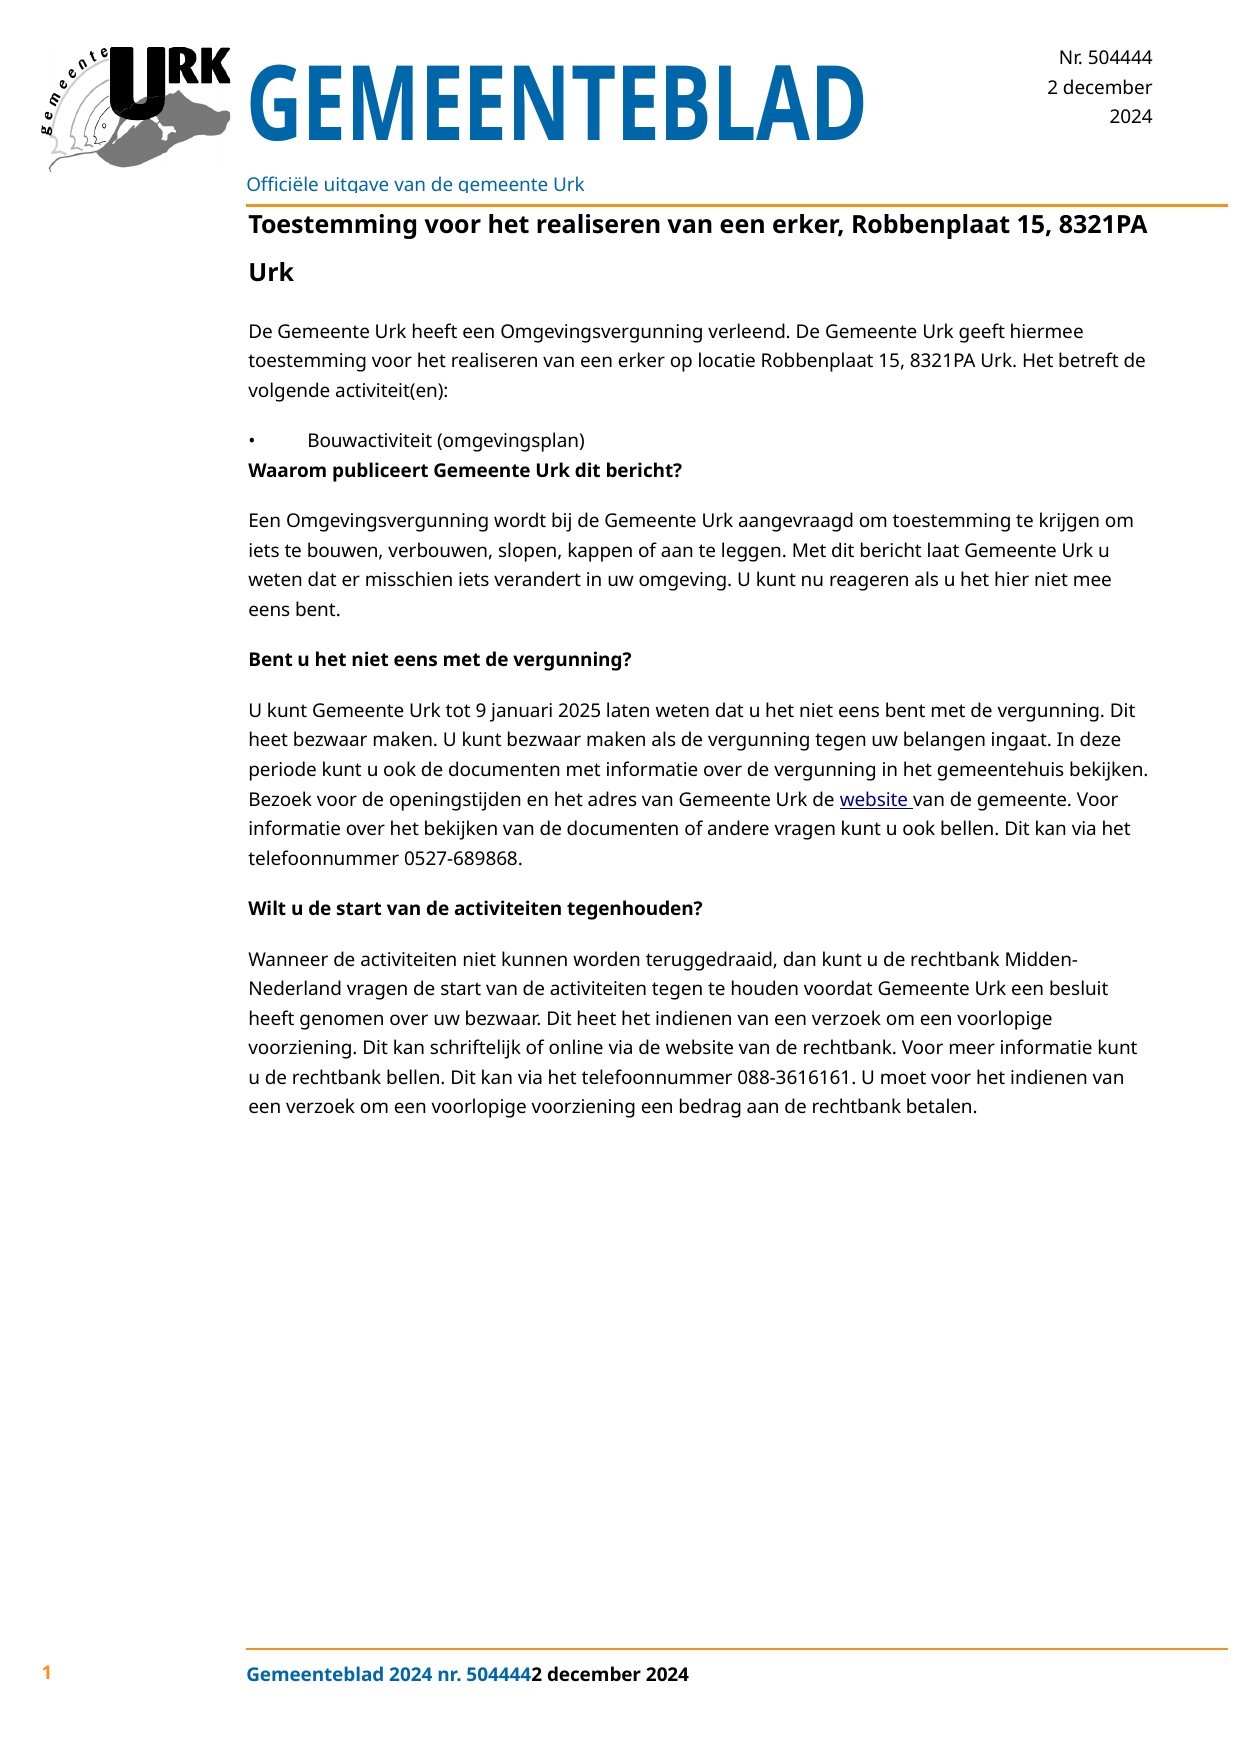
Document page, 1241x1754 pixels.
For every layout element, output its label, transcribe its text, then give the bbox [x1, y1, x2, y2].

text Een Omgevingsvergunning wordt bij de Gemeente Urk aangevraagd om toestemming te krijgen om iets te bouwen, verbouwen, slopen, kappen of aan te leggen. Met dit bericht laat Gemeente Urk u weten dat er misschien iets verandert in uw omgeving. U kunt nu reageren als u het hier niet mee eens bent. [248, 507, 1152, 622]
text De Gemeente Urk heeft een Omgevingsvergunning verleend. De Gemeente Urk geeft hiermee toestemming voor het realiseren van een erker op locatie Robbenplaat 15, 8321PA Urk. Het betreft de volgende activiteit(en): [248, 318, 1152, 403]
text Wilt u de start van de activiteiten tegenhouden? [248, 895, 1152, 921]
text U kunt Gemeente Urk tot 9 januari 2025 laten weten dat u het niet eens bent met de vergunning. Dit heet bezwaar maken. U kunt bezwaar maken als de vergunning tegen uw belangen ingaat. In deze periode kunt u ook de documenten met informatie over de vergunning in het gemeentehuis bekijken. Bezoek voor de openingstijden en het adres van Gemeente Urk de website van de gemeente. Voor informatie over het bekijken van de documenten of andere vragen kunt u ook bellen. Dit kan via het telefoonnummer 0527-689868. [248, 697, 1152, 871]
text Wanneer de activiteiten niet kunnen worden teruggedraaid, dan kunt u de rechtbank Midden-Nederland vragen de start van de activiteiten tegen te houden voordat Gemeente Urk een besluit heeft genomen over uw bezwaar. Dit heet het indienen van een verzoek om een voorlopige voorziening. Dit kan schriftelijk of online via de website van de rechtbank. Voor meer informatie kunt u de rechtbank bellen. Dit kan via het telefoonnummer 088-3616161. U moet voor het indienen van een verzoek om een voorlopige voorziening een bedrag aan de rechtbank betalen. [248, 946, 1152, 1119]
text Bent u het niet eens met de vergunning? [248, 647, 1152, 672]
text Waarom publiceert Gemeente Urk dit bericht? [248, 457, 1152, 483]
list Bouwactiviteit (omgevingsplan) [248, 427, 1152, 453]
text Toestemming voor het realiseren van een erker, Robbenplaat 15, 8321PA Urk [248, 207, 1152, 288]
picture [41, 47, 231, 172]
